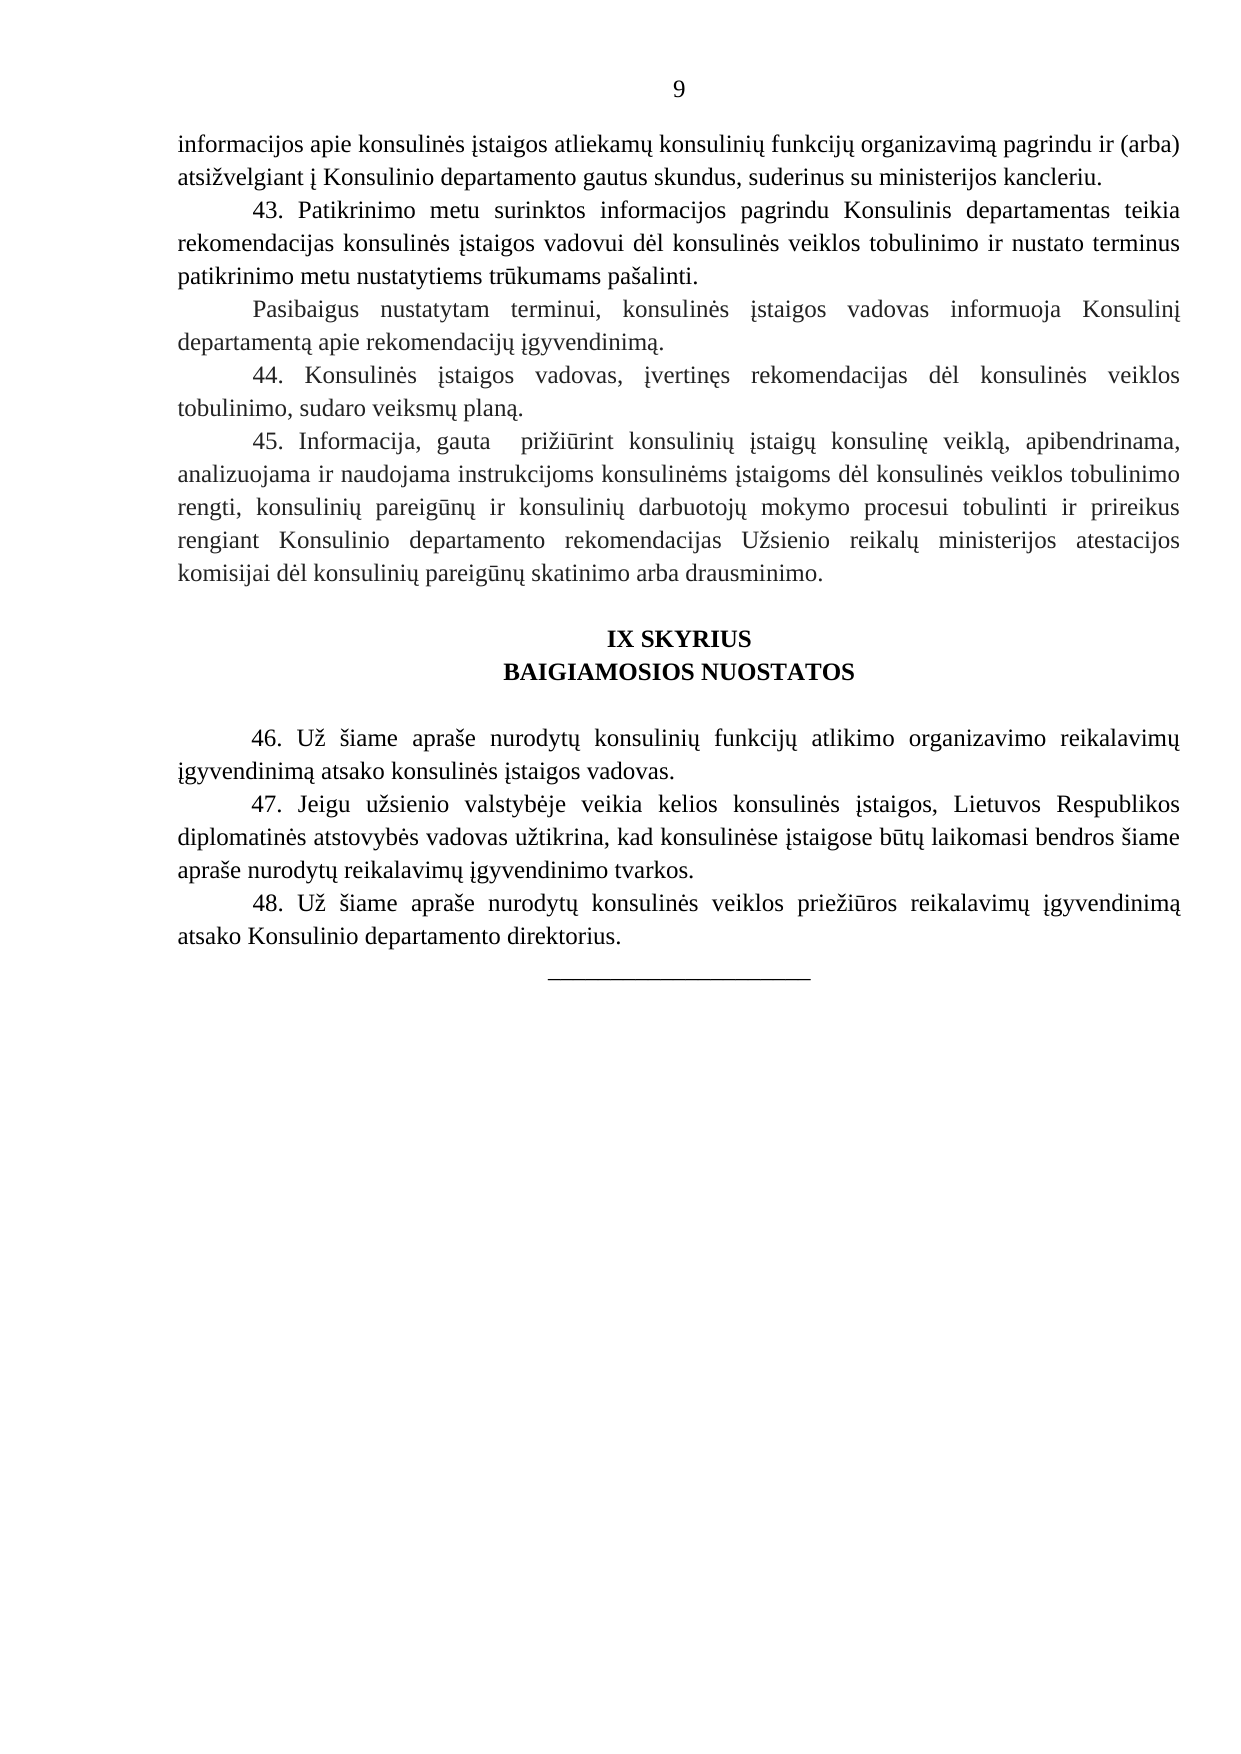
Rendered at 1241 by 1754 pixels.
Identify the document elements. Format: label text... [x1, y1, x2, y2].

text 46. Už šiame apraše nurodytų konsulinių funkcijų atlikimo organizavimo reikalavimų įgyvendinimą atsako konsulinės įstaigos vadovas. [177, 723, 1181, 785]
text 47. Jeigu užsienio valstybėje veikia kelios konsulinės įstaigos, Lietuvos Respublikos diplomatinės atstovybės vadovas užtikrina, kad konsulinėse įstaigose būtų laikomasi bendros šiame apraše nurodytų reikalavimų įgyvendinimo tvarkos. [177, 789, 1181, 884]
text Pasibaigus nustatytam terminui, konsulinės įstaigos vadovas informuoja Konsulinį departamentą apie rekomendacijų įgyvendinimą. [177, 294, 1181, 356]
text 43. Patikrinimo metu surinktos informacijos pagrindu Konsulinis departamentas teikia rekomendacijas konsulinės įstaigos vadovui dėl konsulinės veiklos tobulinimo ir nustato terminus patikrinimo metu nustatytiems trūkumams pašalinti. [177, 195, 1181, 290]
text 45. Informacija, gauta prižiūrint konsulinių įstaigų konsulinę veiklą, apibendrinama, analizuojama ir naudojama instrukcijoms konsulinėms įstaigoms dėl konsulinės veiklos tobulinimo rengti, konsulinių pareigūnų ir konsulinių darbuotojų mokymo procesui tobulinti ir prireikus rengiant Konsulinio departamento rekomendacijas Užsienio reikalų ministerijos atestacijos komisijai dėl konsulinių pareigūnų skatinimo arba drausminimo. [177, 426, 1181, 587]
text BAIGIAMOSIOS NUOSTATOS [177, 657, 1181, 686]
text informacijos apie konsulinės įstaigos atliekamų konsulinių funkcijų organizavimą pagrindu ir (arba) atsižvelgiant į Konsulinio departamento gautus skundus, suderinus su ministerijos kancleriu. [177, 129, 1181, 191]
text _____________________ [177, 954, 1181, 983]
text 44. Konsulinės įstaigos vadovas, įvertinęs rekomendacijas dėl konsulinės veiklos tobulinimo, sudaro veiksmų planą. [177, 360, 1181, 422]
text IX SKYRIUS [177, 624, 1181, 653]
text 48. Už šiame apraše nurodytų konsulinės veiklos priežiūros reikalavimų įgyvendinimą atsako Konsulinio departamento direktorius. [177, 888, 1181, 950]
